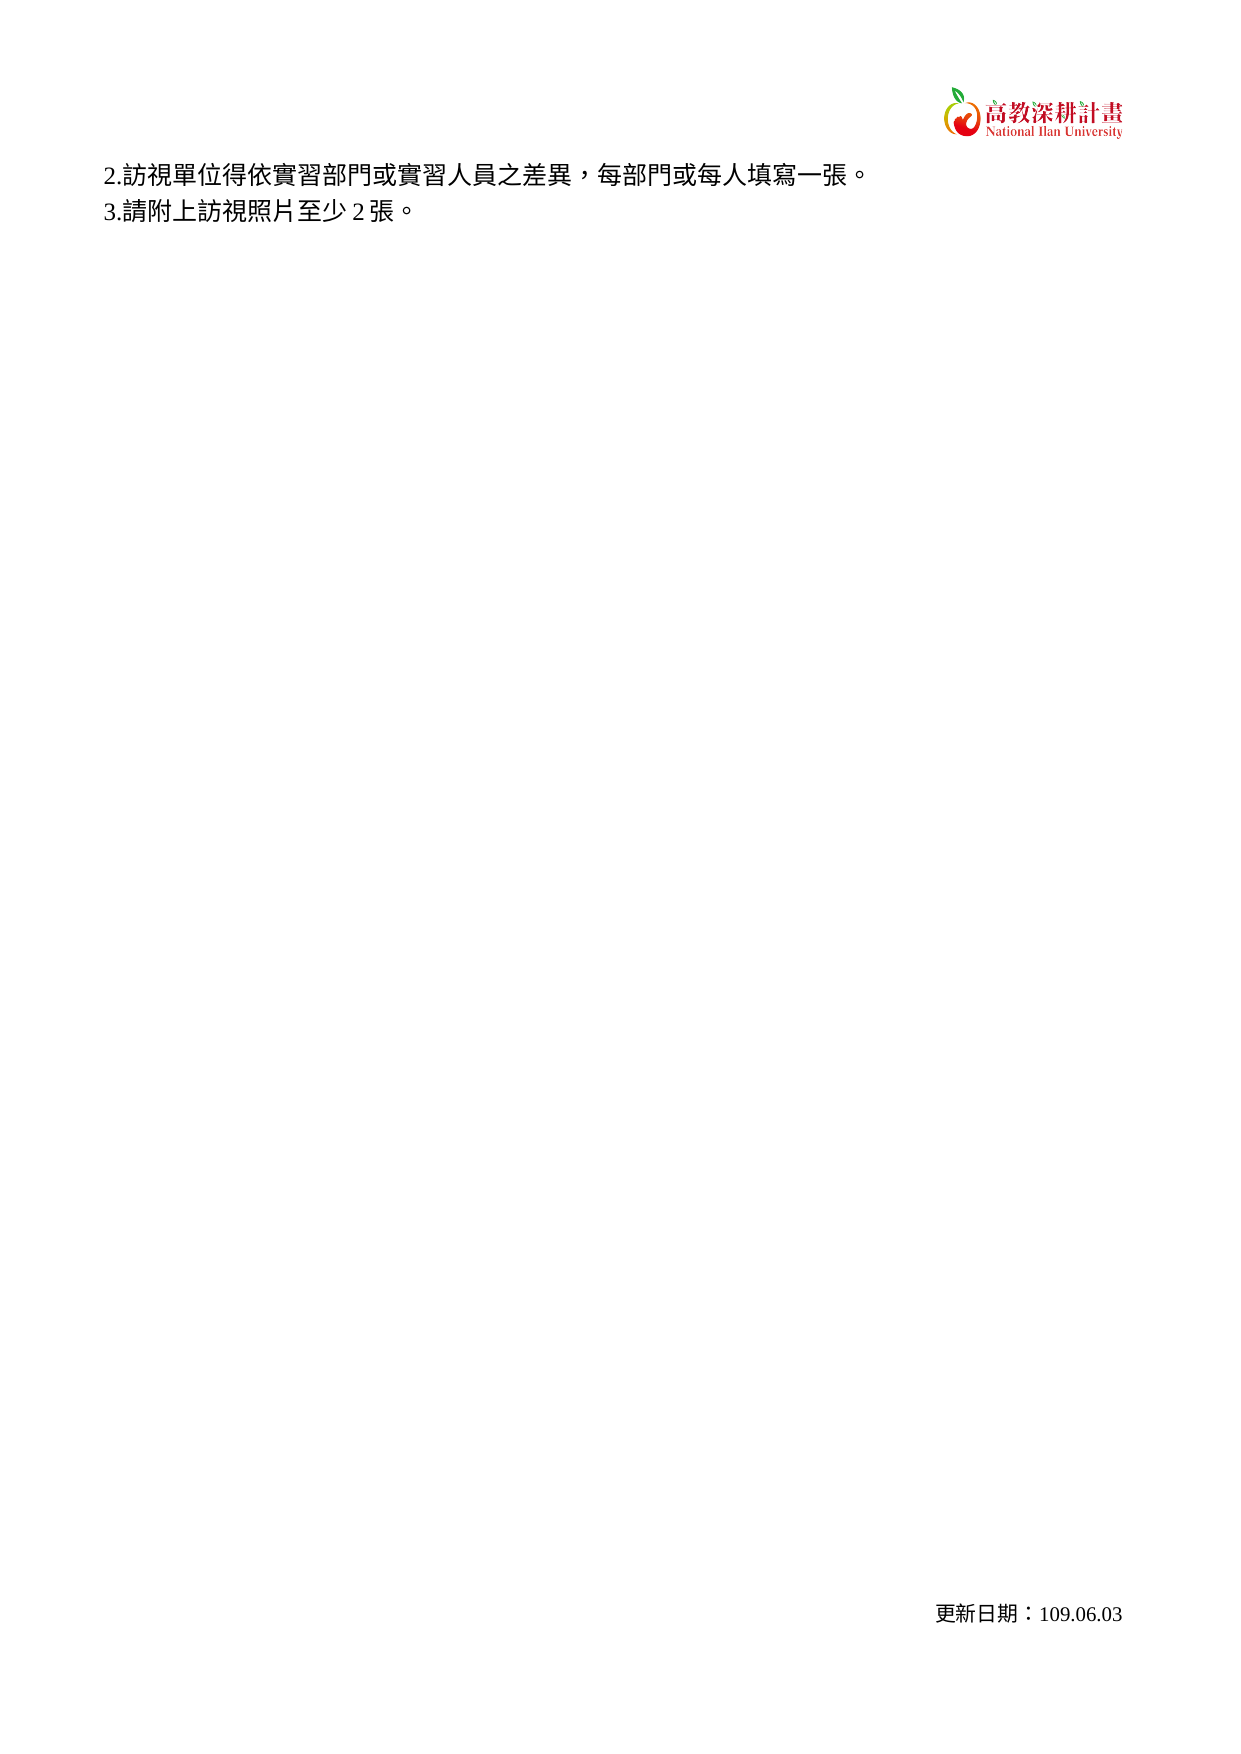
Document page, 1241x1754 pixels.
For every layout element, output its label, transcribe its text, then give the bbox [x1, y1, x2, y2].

picture [944, 87, 1123, 139]
text 3.請附上訪視照片至少2張。 [103, 192, 1122, 228]
text 2.訪視單位得依實習部門或實習人員之差異，每部門或每人填寫一張。 [103, 155, 1122, 192]
